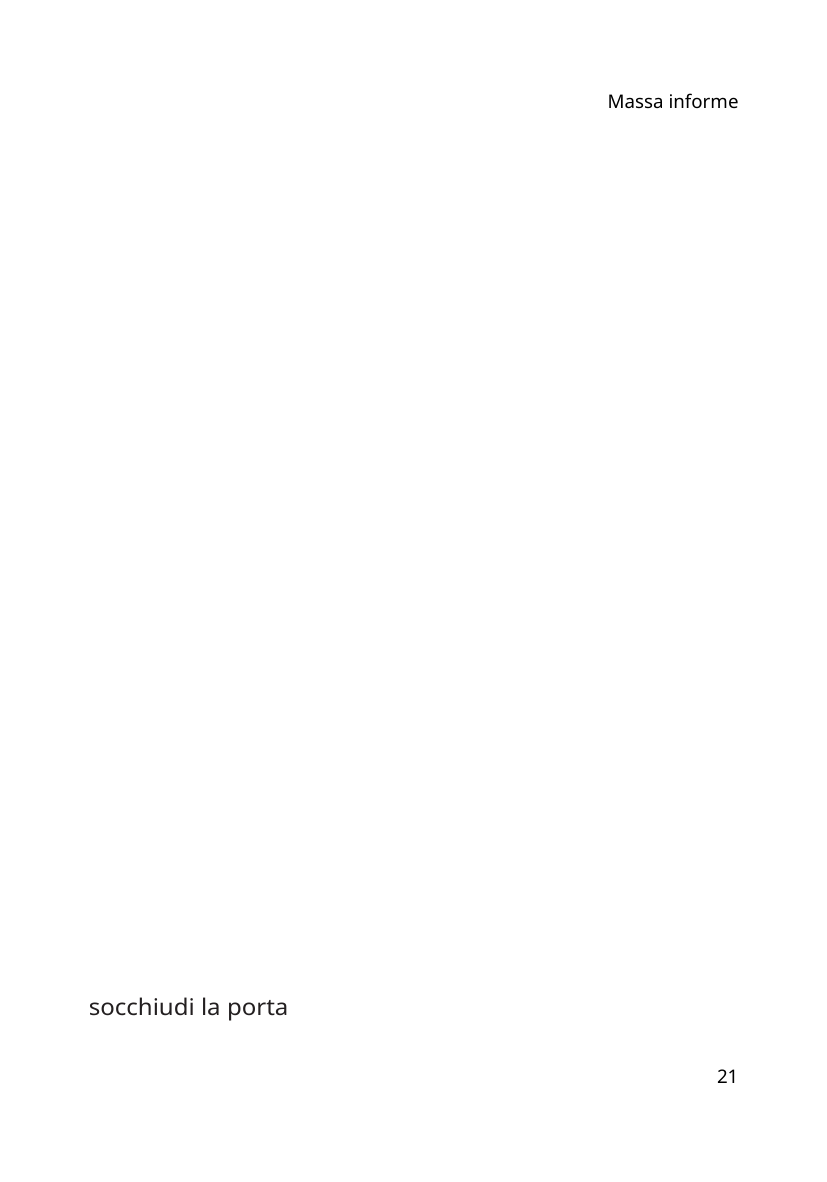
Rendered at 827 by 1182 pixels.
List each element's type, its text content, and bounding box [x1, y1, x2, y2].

text socchiudi la porta [88, 991, 738, 1022]
